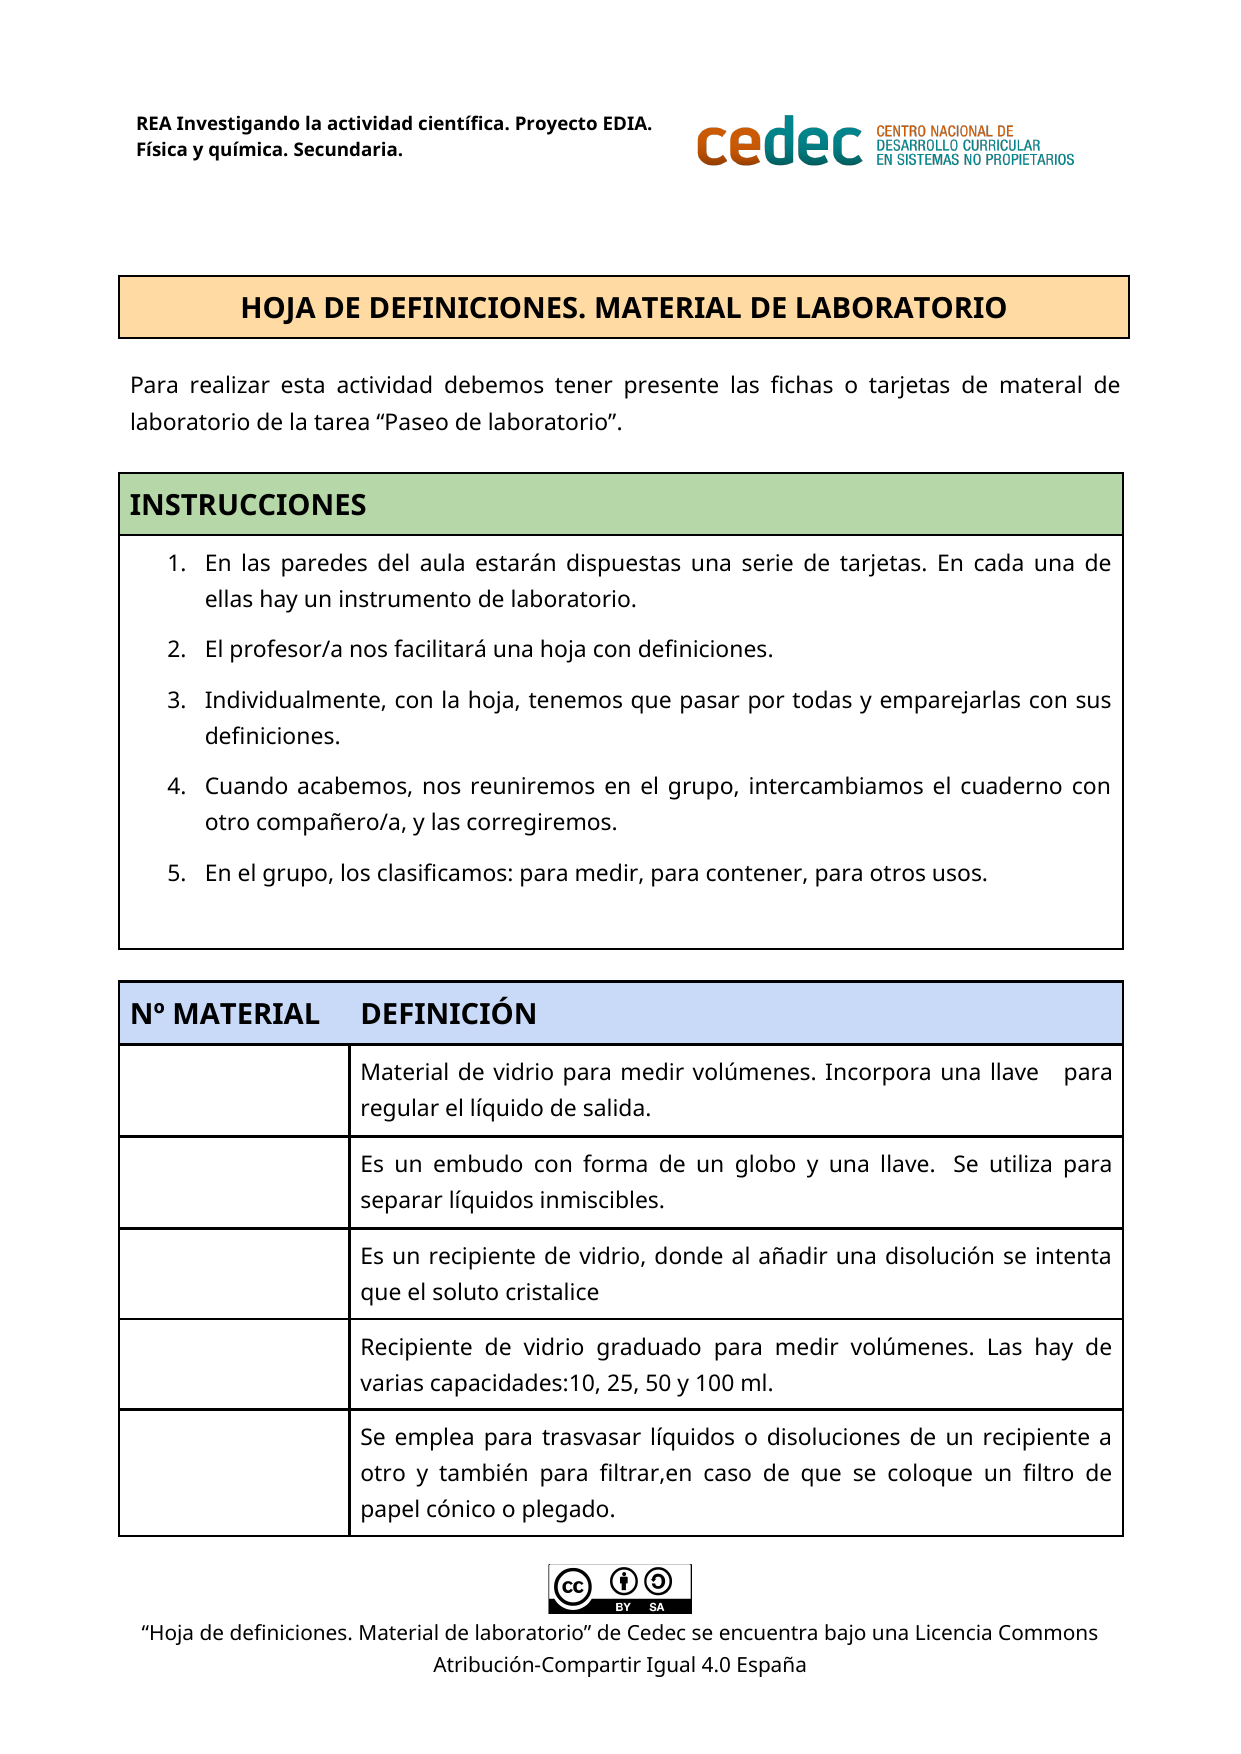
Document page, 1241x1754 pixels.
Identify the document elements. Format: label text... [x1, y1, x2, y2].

table_cell Recipiente de vidrio graduado para medir volúmenes. Las hay de varias capacidades:10, 25, 50 y 100 ml. [351, 1320, 1122, 1408]
table_header INSTRUCCIONES [120, 474, 1122, 534]
table_cell [120, 1411, 348, 1535]
picture [693, 110, 1081, 172]
table_header [376, 909, 620, 936]
text Para realizar esta actividad debemos tener presente las fichas o tarjetas de materal de laboratorio de la tarea “Paseo de laboratorio”. [130, 369, 1122, 437]
table_header [622, 909, 865, 936]
table_cell Es un embudo con forma de un globo y una llave. Se utiliza para separar líquidos inmiscibles. [351, 1138, 1122, 1227]
table_cell [120, 1320, 348, 1408]
table_cell [120, 1230, 348, 1318]
table_cell Material de vidrio para medir volúmenes. Incorpora una llave para regular el líquido de salida. [351, 1046, 1122, 1135]
table_cell En las paredes del aula estarán dispuestas una serie de tarjetas. En cada una de ellas hay un instrumento de laboratorio. El profesor/a nos facilitará una hoja con definiciones. Individualmente, con la hoja, tenemos que pasar por todas y emparejarlas con sus definiciones. Cuando acabemos, nos reuniremos en el grupo, intercambiamos el cuaderno con otro compañero/a, y las corregiremos. En el grupo, los clasificamos: para medir, para contener, para otros usos. [120, 536, 1122, 948]
table_header [131, 909, 374, 936]
table_cell [120, 1046, 348, 1135]
table_cell Es un recipiente de vidrio, donde al añadir una disolución se intenta que el soluto cristalice [351, 1230, 1122, 1318]
table_header HOJA DE DEFINICIONES. MATERIAL DE LABORATORIO [120, 277, 1128, 337]
table_header DEFINICIÓN [350, 983, 1122, 1043]
table_header [867, 909, 1111, 936]
table_cell Se emplea para trasvasar líquidos o disoluciones de un recipiente a otro y también para filtrar,en caso de que se coloque un filtro de papel cónico o plegado. [351, 1411, 1122, 1535]
table_header Nº MATERIAL [120, 983, 350, 1043]
table_cell [120, 1138, 348, 1227]
picture [548, 1564, 692, 1614]
